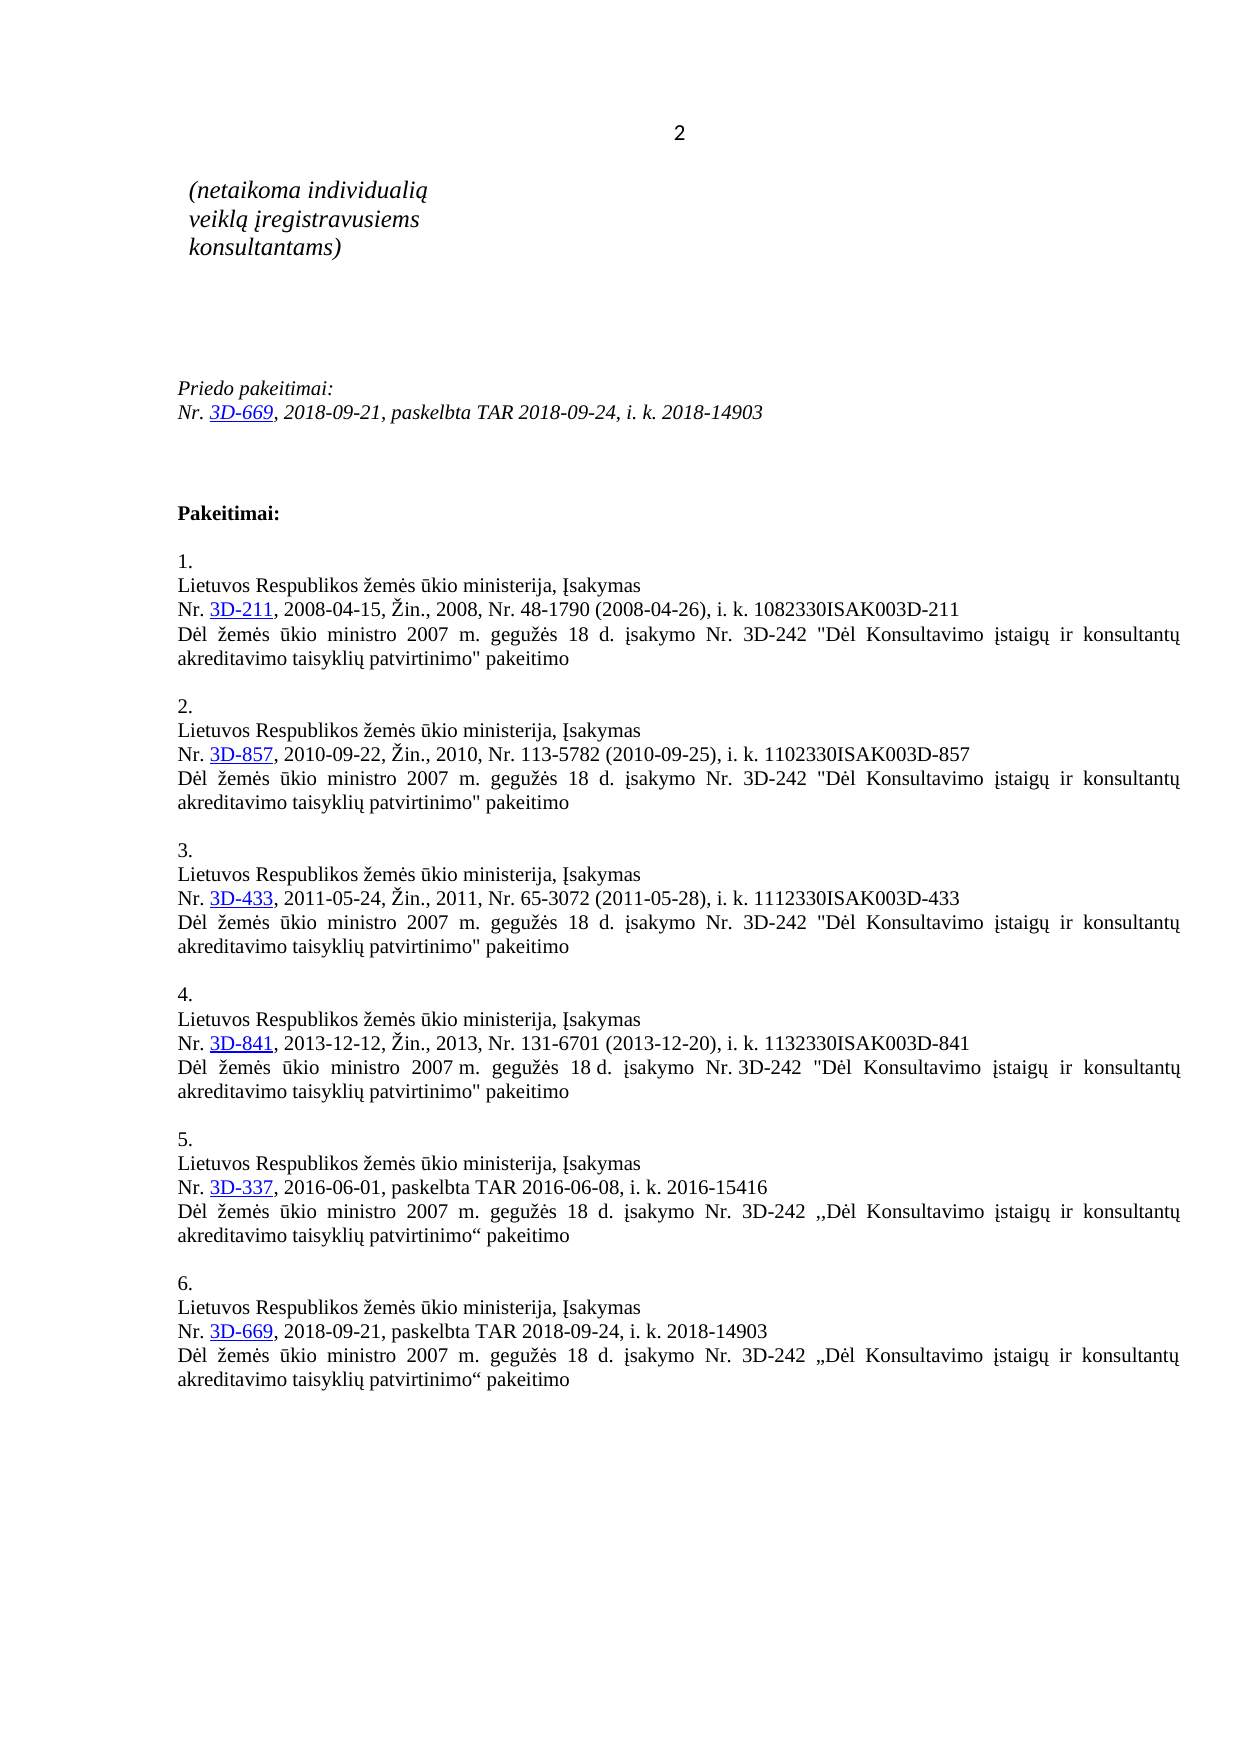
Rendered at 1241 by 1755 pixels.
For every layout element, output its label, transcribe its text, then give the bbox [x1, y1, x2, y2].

table_header (netaikoma individualią veiklą įregistravusiems konsultantams) [177, 175, 481, 261]
text 1. [177, 549, 1181, 573]
text Nr. 3D-669, 2018-09-21, paskelbta TAR 2018-09-24, i. k. 2018-14903 [177, 400, 1181, 424]
text Lietuvos Respublikos žemės ūkio ministerija, Įsakymas [177, 718, 1181, 742]
text Nr. 3D-211, 2008-04-15, Žin., 2008, Nr. 48-1790 (2008-04-26), i. k. 1082330ISAK003D-211 [177, 597, 1181, 621]
text 6. [177, 1271, 1181, 1295]
text Nr. 3D-841, 2013-12-12, Žin., 2013, Nr. 131-6701 (2013-12-20), i. k. 1132330ISAK003D-841 [177, 1031, 1181, 1054]
text Priedo pakeitimai: [177, 376, 1181, 400]
text Dėl žemės ūkio ministro 2007 m. gegužės 18 d. įsakymo Nr. 3D-242 "Dėl Konsultavimo įstaigų ir konsultantų akreditavimo taisyklių patvirtinimo" pakeitimo [177, 766, 1181, 814]
text Dėl žemės ūkio ministro 2007 m. gegužės 18 d. įsakymo Nr. 3D-242 „Dėl Konsultavimo įstaigų ir konsultantų akreditavimo taisyklių patvirtinimo“ pakeitimo [177, 1343, 1181, 1391]
text Dėl žemės ūkio ministro 2007 m. gegužės 18 d. įsakymo Nr. 3D-242 "Dėl Konsultavimo įstaigų ir konsultantų akreditavimo taisyklių patvirtinimo" pakeitimo [177, 910, 1181, 958]
text Nr. 3D-669, 2018-09-21, paskelbta TAR 2018-09-24, i. k. 2018-14903 [177, 1319, 1181, 1343]
text Lietuvos Respublikos žemės ūkio ministerija, Įsakymas [177, 1151, 1181, 1175]
text 4. [177, 982, 1181, 1006]
text 2. [177, 694, 1181, 718]
table_header [481, 175, 681, 261]
text Dėl žemės ūkio ministro 2007 m. gegužės 18 d. įsakymo Nr. 3D-242 "Dėl Konsultavimo įstaigų ir konsultantų akreditavimo taisyklių patvirtinimo" pakeitimo [177, 1054, 1181, 1103]
text Dėl žemės ūkio ministro 2007 m. gegužės 18 d. įsakymo Nr. 3D-242 "Dėl Konsultavimo įstaigų ir konsultantų akreditavimo taisyklių patvirtinimo" pakeitimo [177, 621, 1181, 669]
text Nr. 3D-857, 2010-09-22, Žin., 2010, Nr. 113-5782 (2010-09-25), i. k. 1102330ISAK003D-857 [177, 742, 1181, 766]
text Nr. 3D-337, 2016-06-01, paskelbta TAR 2016-06-08, i. k. 2016-15416 [177, 1175, 1181, 1199]
text 5. [177, 1127, 1181, 1151]
text Lietuvos Respublikos žemės ūkio ministerija, Įsakymas [177, 1295, 1181, 1319]
text Lietuvos Respublikos žemės ūkio ministerija, Įsakymas [177, 573, 1181, 597]
text 3. [177, 838, 1181, 862]
text Nr. 3D-433, 2011-05-24, Žin., 2011, Nr. 65-3072 (2011-05-28), i. k. 1112330ISAK003D-433 [177, 886, 1181, 910]
table_header [681, 175, 1181, 261]
text Lietuvos Respublikos žemės ūkio ministerija, Įsakymas [177, 862, 1181, 886]
text Lietuvos Respublikos žemės ūkio ministerija, Įsakymas [177, 1006, 1181, 1031]
text Pakeitimai: [177, 501, 1181, 525]
text Dėl žemės ūkio ministro 2007 m. gegužės 18 d. įsakymo Nr. 3D-242 ,,Dėl Konsultavimo įstaigų ir konsultantų akreditavimo taisyklių patvirtinimo“ pakeitimo [177, 1199, 1181, 1247]
